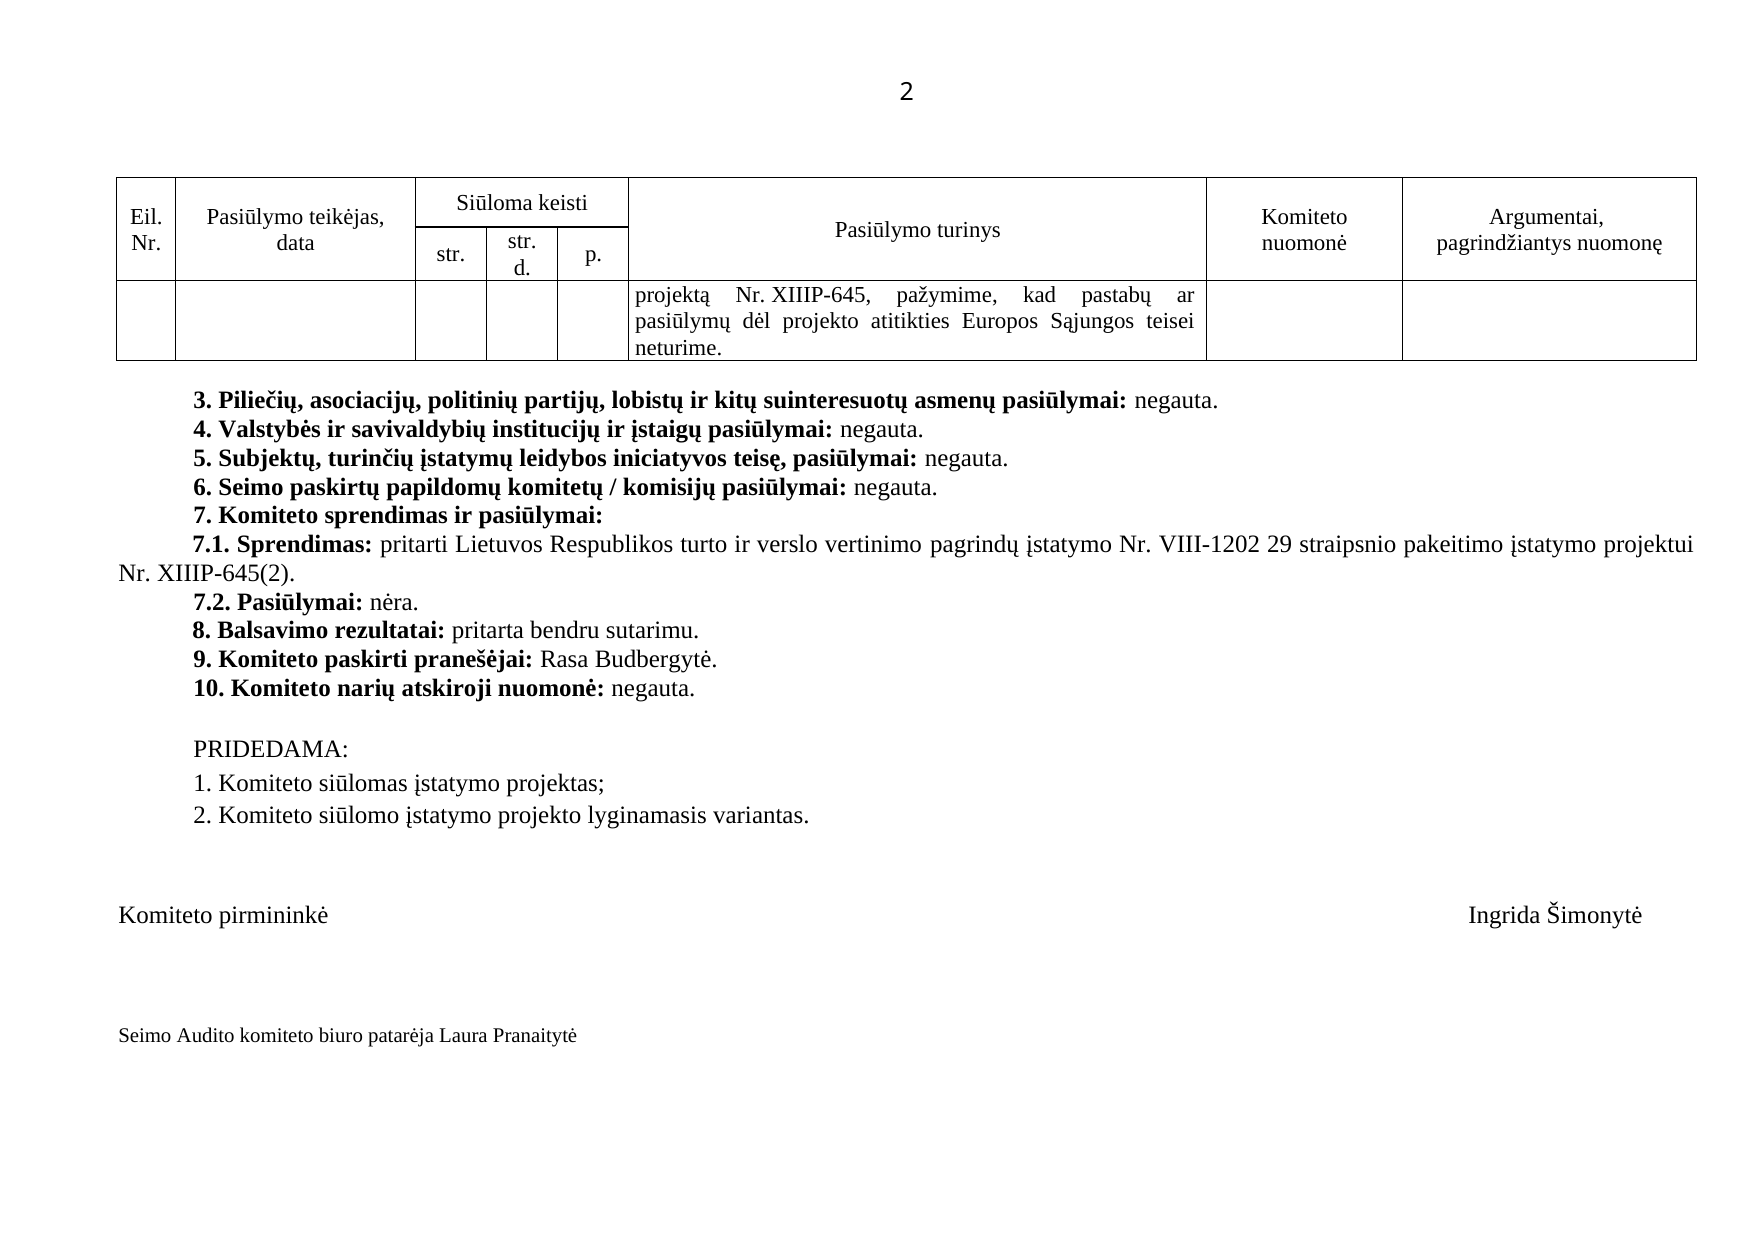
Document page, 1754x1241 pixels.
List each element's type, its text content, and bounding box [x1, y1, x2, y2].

table_header Siūloma keisti [416, 178, 628, 226]
table_cell projektą Nr. XIIIP-645, pažymime, kad pastabų ar pasiūlymų dėl projekto atitikties Europos Sąjungos teisei neturime. [629, 281, 1206, 360]
text 8. Balsavimo rezultatai: pritarta bendru sutarimu. [118, 615, 1695, 644]
text 3. Piliečių, asociacijų, politinių partijų, lobistų ir kitų suinteresuotų asmenų pasiūlymai: negauta. [118, 385, 1695, 414]
text 9. Komiteto paskirti pranešėjai: Rasa Budbergytė. [118, 644, 1695, 673]
text 7. Komiteto sprendimas ir pasiūlymai: [118, 500, 1695, 529]
table_header Eil. Nr. [117, 178, 175, 280]
text 2. Komiteto siūlomo įstatymo projekto lyginamasis variantas. [118, 801, 1695, 829]
table_cell [117, 281, 175, 360]
table_cell [487, 281, 557, 360]
text 7.2. Pasiūlymai: nėra. [118, 587, 1695, 615]
text Seimo Audito komiteto biuro patarėja Laura Pranaitytė [118, 1023, 1695, 1047]
text 7.1. Sprendimas: pritarti Lietuvos Respublikos turto ir verslo vertinimo pagrindų įstatymo Nr. VIII-1202 29 straipsnio pakeitimo įstatymo projektui Nr. XIIIP-645(2). [118, 529, 1695, 587]
text 5. Subjektų, turinčių įstatymų leidybos iniciatyvos teisę, pasiūlymai: negauta. [118, 443, 1695, 472]
table_cell [416, 281, 486, 360]
text PRIDEDAMA: [118, 734, 1695, 763]
table_cell [1207, 281, 1402, 360]
text 1. Komiteto siūlomas įstatymo projektas; [118, 768, 1695, 796]
table_header Pasiūlymo teikėjas, data [176, 178, 415, 280]
table_cell p. [558, 228, 628, 280]
table_cell str. [416, 228, 486, 280]
table_cell [1403, 281, 1696, 360]
text 6. Seimo paskirtų papildomų komitetų / komisijų pasiūlymai: negauta. [118, 472, 1695, 500]
table_cell [176, 281, 415, 360]
table_cell str. d. [487, 228, 557, 280]
table_header Pasiūlymo turinys [629, 178, 1206, 280]
text 10. Komiteto narių atskiroji nuomonė: negauta. [118, 673, 1695, 702]
table_header Komiteto nuomonė [1207, 178, 1402, 280]
text Komiteto pirmininkė Ingrida Šimonytė [118, 900, 1695, 928]
table_cell [558, 281, 628, 360]
table_header Argumentai, pagrindžiantys nuomonę [1403, 178, 1696, 280]
text 4. Valstybės ir savivaldybių institucijų ir įstaigų pasiūlymai: negauta. [118, 414, 1695, 443]
